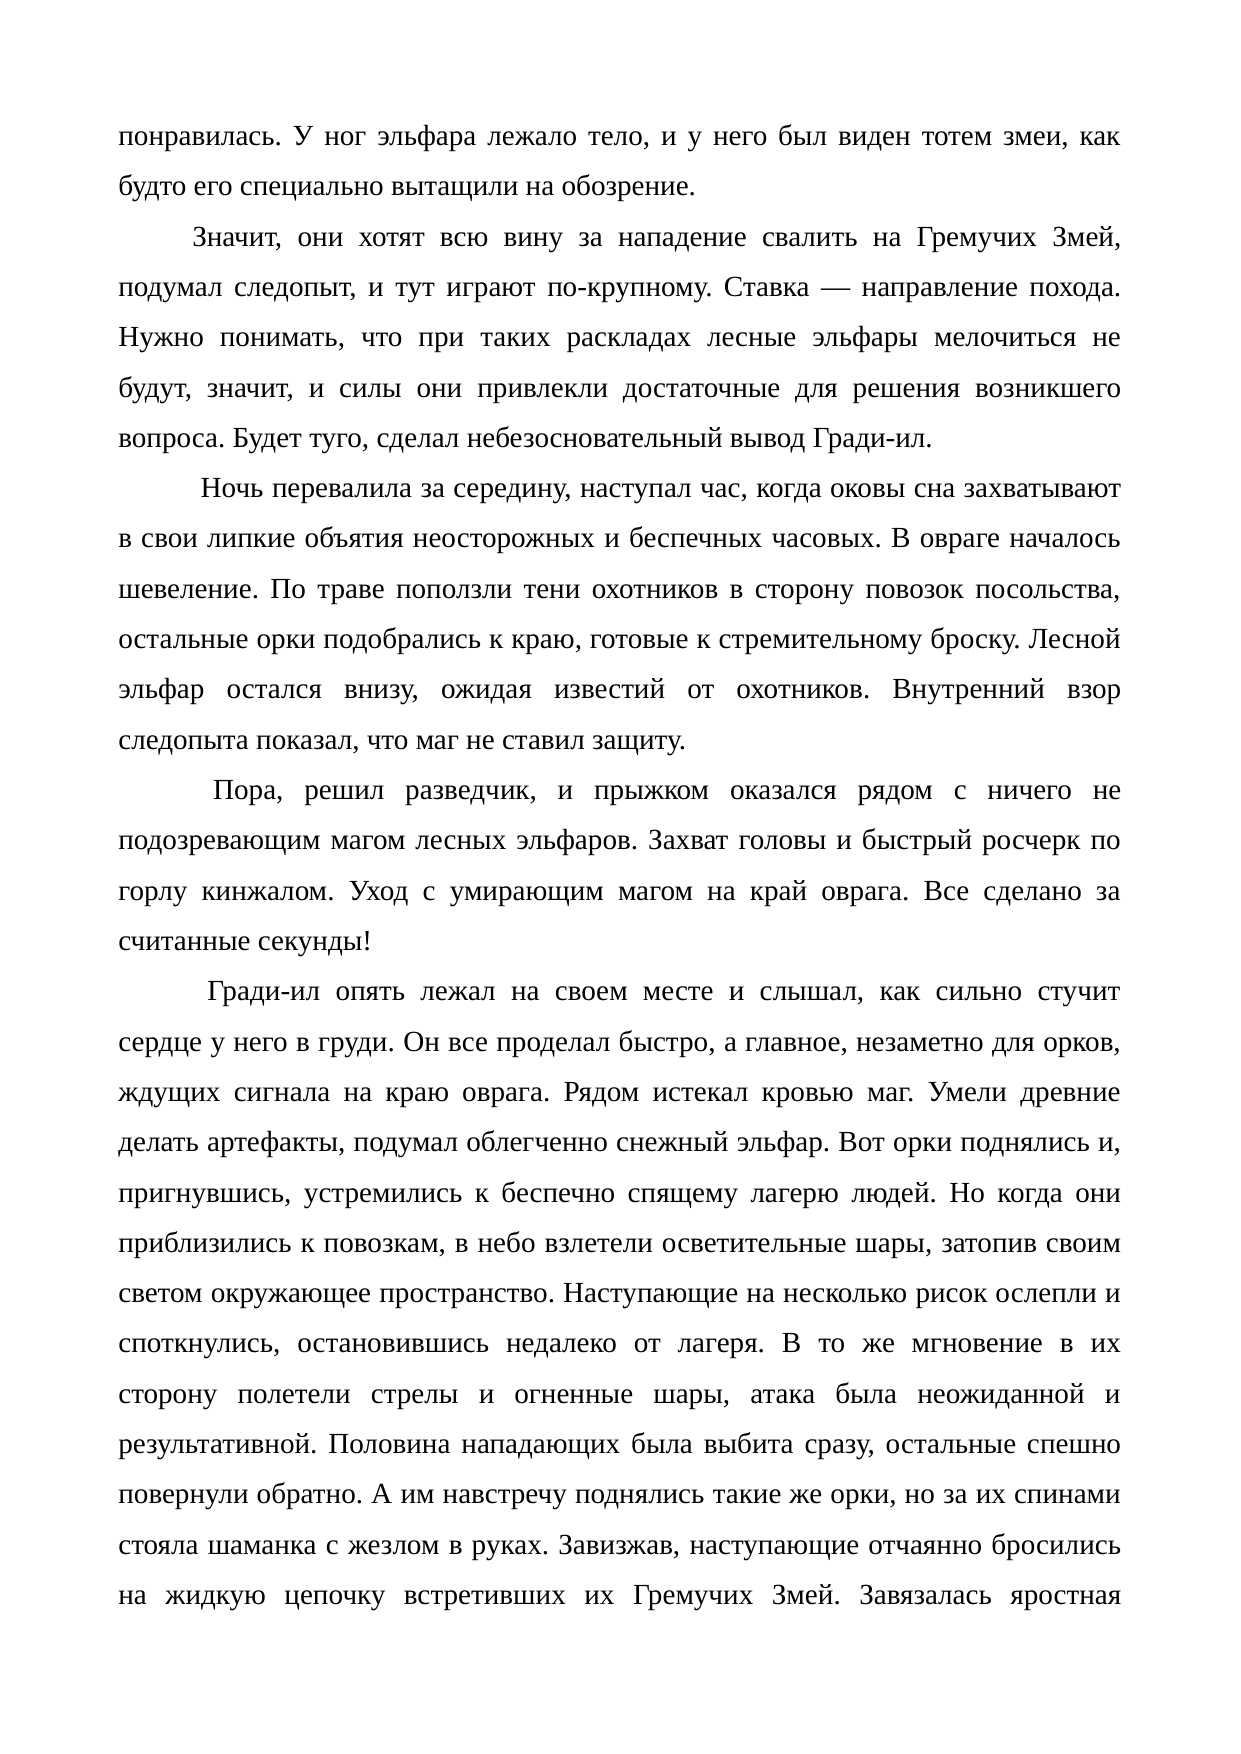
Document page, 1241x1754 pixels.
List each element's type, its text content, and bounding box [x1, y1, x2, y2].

text понравилась. У ног эльфара лежало тело, и у него был виден тотем змеи, как будто его специально вытащили на обозрение. [118, 118, 1122, 202]
text Ночь перевалила за середину, наступал час, когда оковы сна захватывают в свои липкие объятия неосторожных и беспечных часовых. В овраге началось шевеление. По траве поползли тени охотников в сторону повозок посольства, остальные орки подобрались к краю, готовые к стремительному броску. Лесной эльфар остался внизу, ожидая известий от охотников. Внутренний взор следопыта показал, что маг не ставил защиту. [118, 470, 1122, 755]
text Гради-ил опять лежал на своем месте и слышал, как сильно стучит сердце у него в груди. Он все проделал быстро, а главное, незаметно для орков, ждущих сигнала на краю оврага. Рядом истекал кровью маг. Умели древние делать артефакты, подумал облегченно снежный эльфар. Вот орки поднялись и, пригнувшись, устремились к беспечно спящему лагерю людей. Но когда они приблизились к повозкам, в небо взлетели осветительные шары, затопив своим светом окружающее пространство. Наступающие на несколько рисок ослепли и споткнулись, остановившись недалеко от лагеря. В то же мгновение в их сторону полетели стрелы и огненные шары, атака была неожиданной и результативной. Половина нападающих была выбита сразу, остальные спешно повернули обратно. А им навстречу поднялись такие же орки, но за их спинами стояла шаманка с жезлом в руках. Завизжав, наступающие отчаянно бросились на жидкую цепочку встретивших их Гремучих Змей. Завязалась яростная [118, 973, 1122, 1611]
text Пора, решил разведчик, и прыжком оказался рядом с ничего не подозревающим магом лесных эльфаров. Захват головы и быстрый росчерк по горлу кинжалом. Уход с умирающим магом на край оврага. Все сделано за считанные секунды! [118, 772, 1122, 957]
text Значит, они хотят всю вину за нападение свалить на Гремучих Змей, подумал следопыт, и тут играют по-крупному. Ставка — направление похода. Нужно понимать, что при таких раскладах лесные эльфары мелочиться не будут, значит, и силы они привлекли достаточные для решения возникшего вопроса. Будет туго, сделал небезосновательный вывод Гради-ил. [118, 219, 1122, 453]
